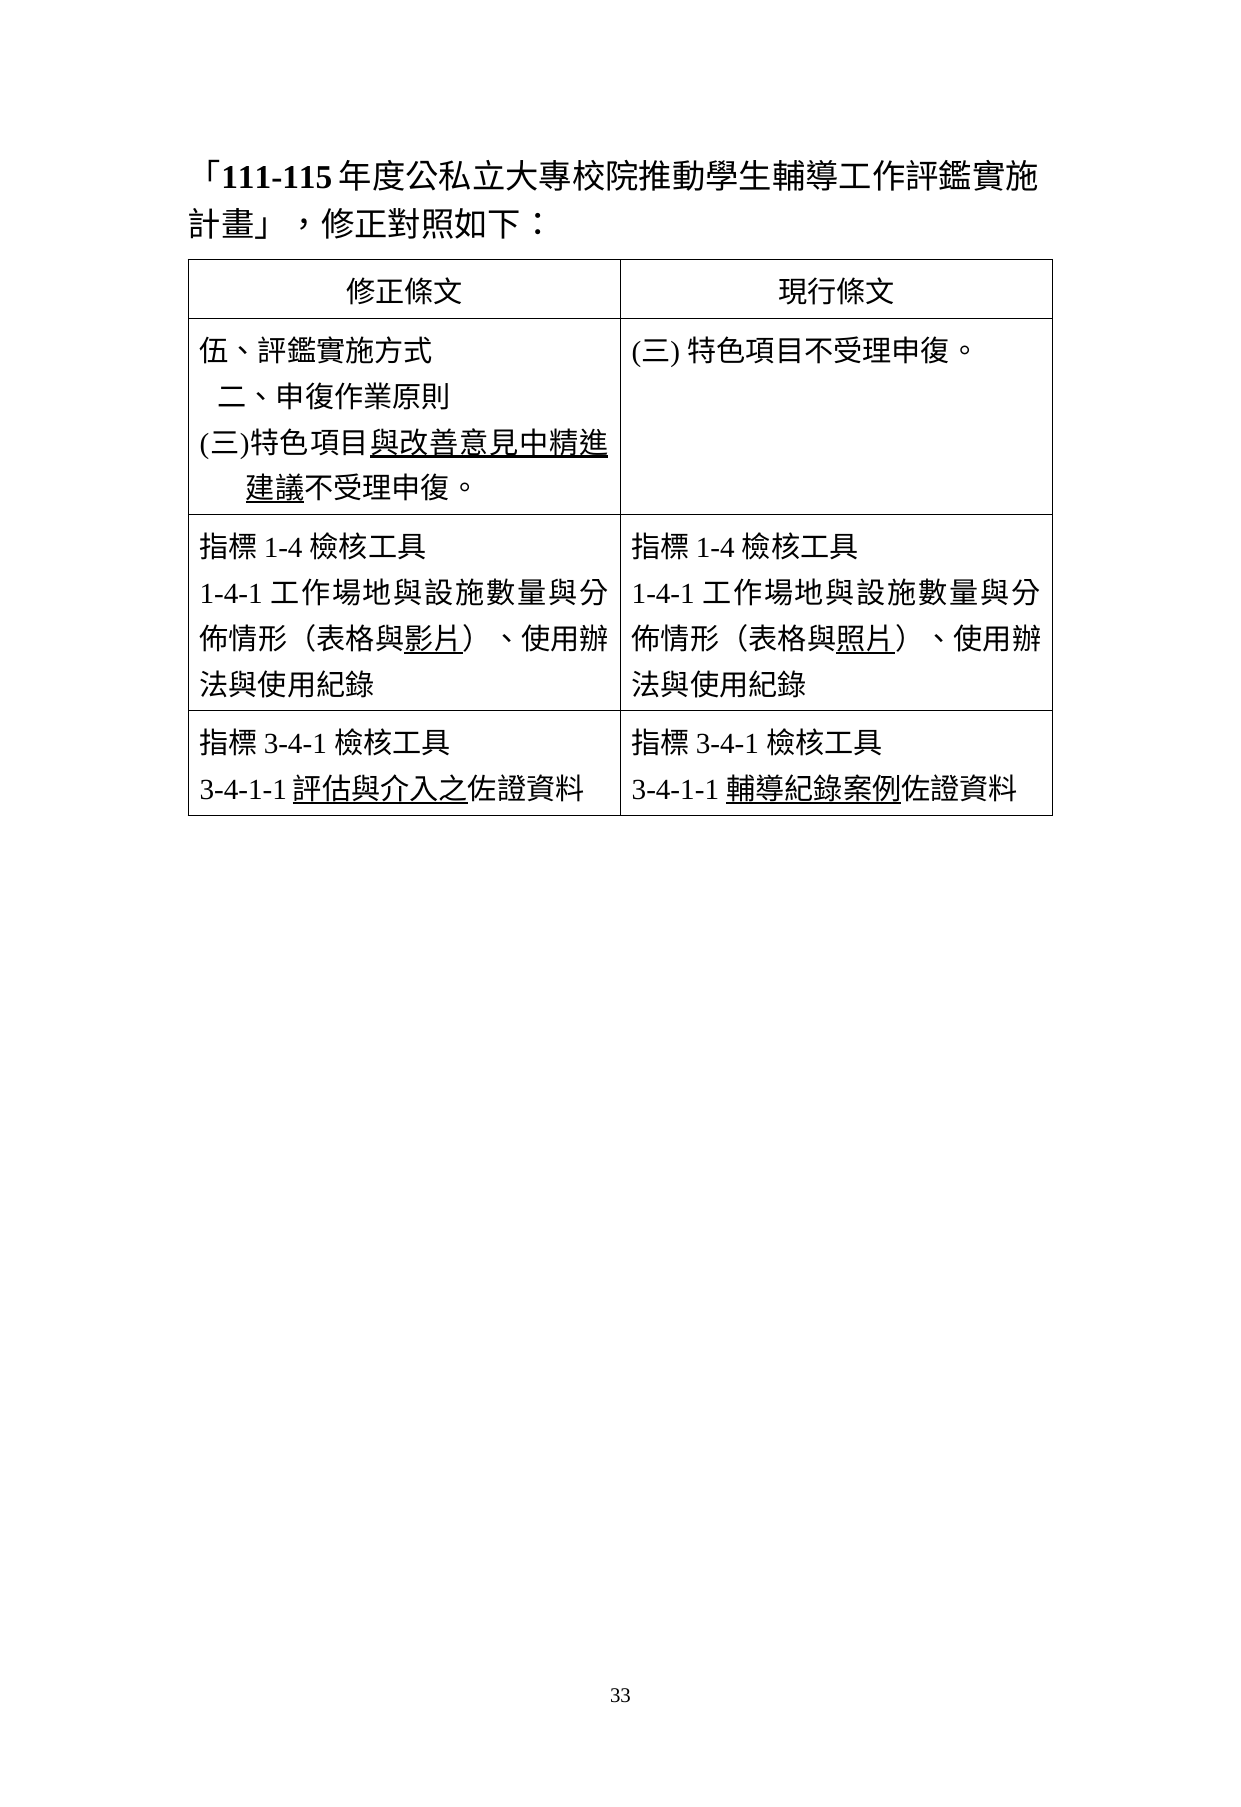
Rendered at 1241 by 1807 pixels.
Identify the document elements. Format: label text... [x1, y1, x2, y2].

table_cell 伍、評鑑實施方式 二、申復作業原則 (三)特色項目與改善意見中精進建議不受理申復。 [189, 319, 620, 514]
table_header 修正條文 [189, 260, 620, 318]
table_cell (三) 特色項目不受理申復。 [621, 319, 1052, 514]
text 「111-115年度公私立大專校院推動學生輔導工作評鑑實施計畫」，修正對照如下： [188, 150, 1053, 246]
table_cell 指標1-4 檢核工具 1-4-1工作場地與設施數量與分佈情形（表格與影片）、使用辦法與使用紀錄 [189, 515, 620, 710]
table_cell 指標3-4-1 檢核工具 3-4-1-1評估與介入之佐證資料 [189, 711, 620, 815]
table_cell 指標1-4 檢核工具 1-4-1工作場地與設施數量與分佈情形（表格與照片）、使用辦法與使用紀錄 [621, 515, 1052, 710]
table_cell 指標3-4-1 檢核工具 3-4-1-1 輔導紀錄案例佐證資料 [621, 711, 1052, 815]
table_header 現行條文 [621, 260, 1052, 318]
